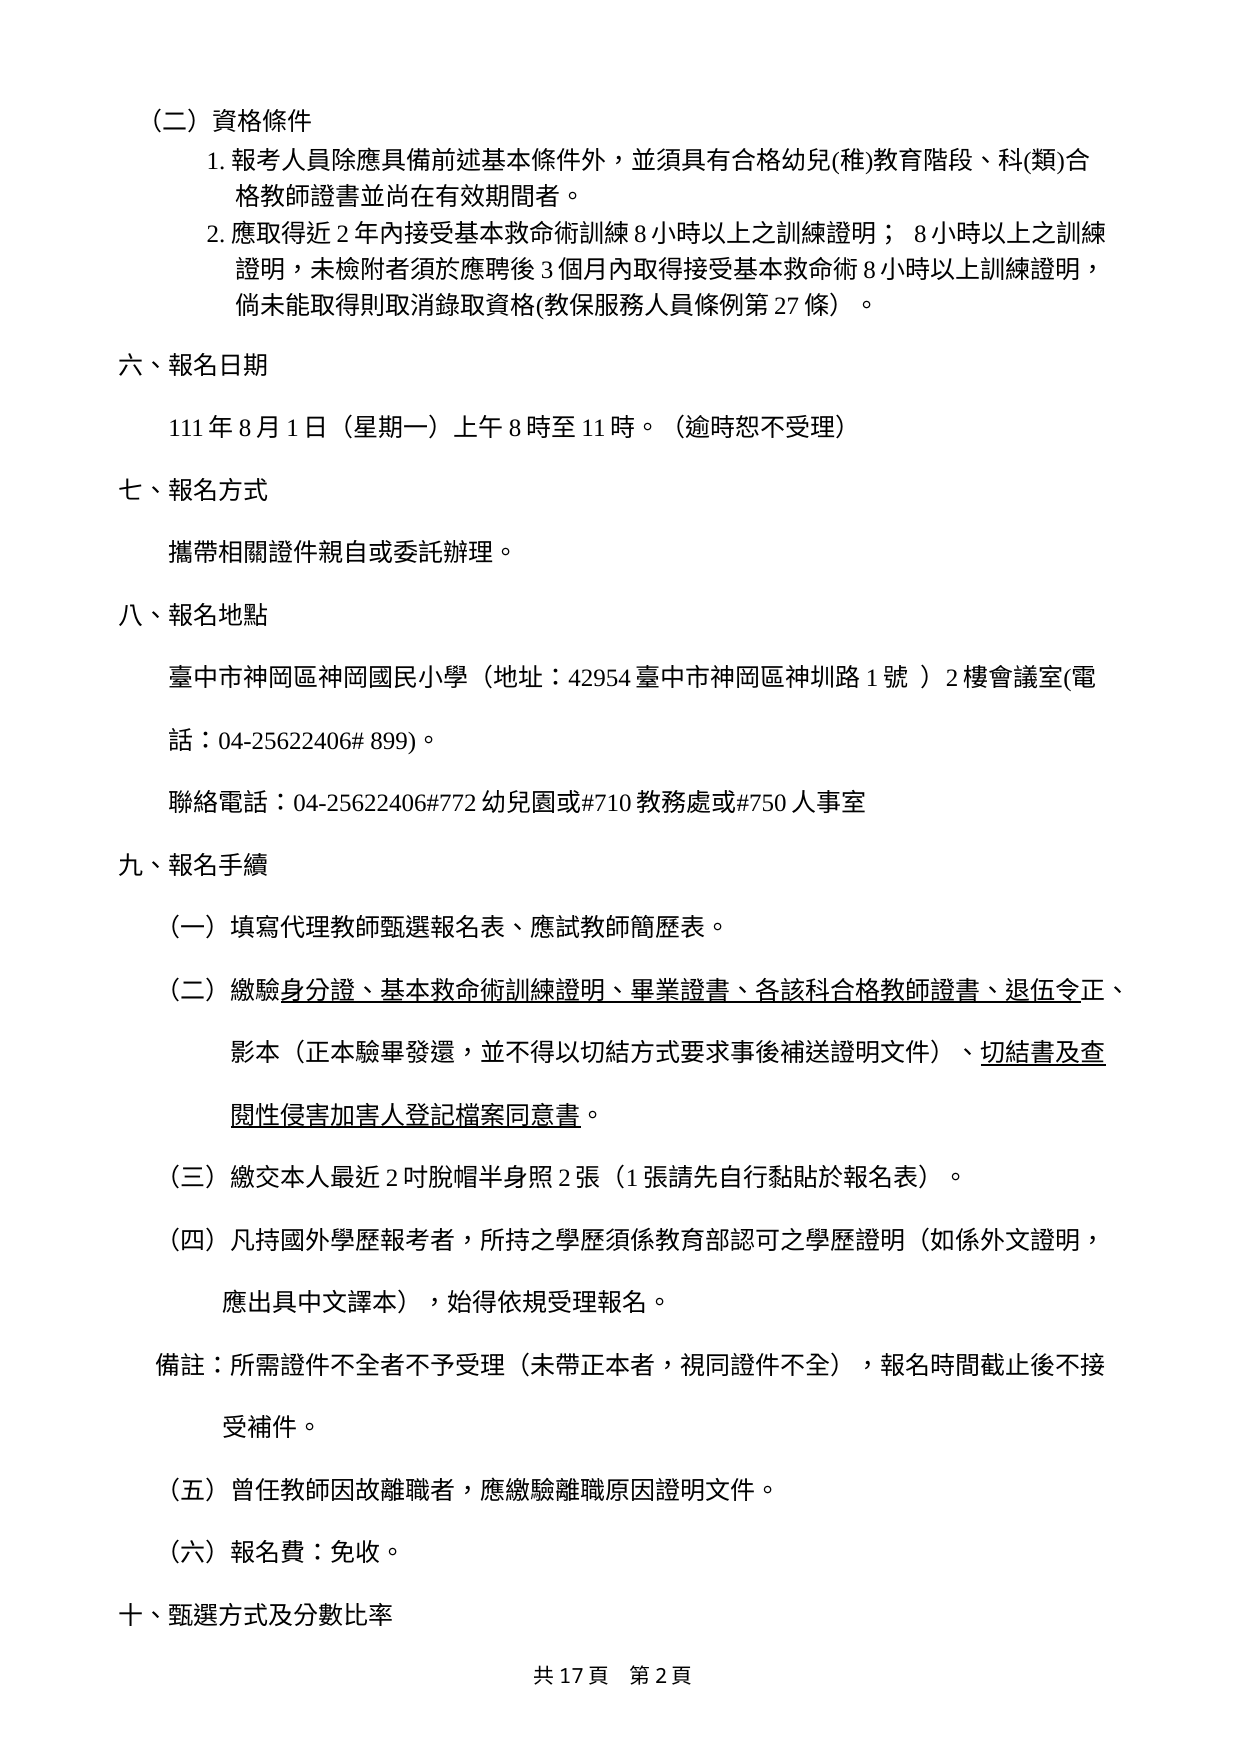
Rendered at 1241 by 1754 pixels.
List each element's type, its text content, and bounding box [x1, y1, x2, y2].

text 1. 報考人員除應具備前述基本條件外，並須具有合格幼兒(稚)教育階段、科(類)合格教師證書並尚在有效期間者。 [206, 141, 1107, 213]
text （四）凡持國外學歷報考者，所持之學歷須係教育部認可之學歷證明（如係外文證明，應出具中文譯本），始得依規受理報名。 [156, 1197, 1107, 1322]
text 八、報名地點 臺中市神岡區神岡國民小學（地址：42954臺中市神岡區神圳路1號 ）2樓會議室(電話：04-25622406# 899)。 [118, 572, 1107, 759]
text （五）曾任教師因故離職者，應繳驗離職原因證明文件。 [156, 1447, 1107, 1509]
text 備註：所需證件不全者不予受理（未帶正本者，視同證件不全），報名時間截止後不接受補件。 [156, 1322, 1107, 1447]
text 聯絡電話：04-25622406#772幼兒園或#710教務處或#750人事室 [168, 759, 1107, 822]
text 十、甄選方式及分數比率 [118, 1572, 1107, 1634]
text （三）繳交本人最近2吋脫帽半身照2張（1張請先自行黏貼於報名表）。 [156, 1134, 1107, 1197]
text （一）填寫代理教師甄選報名表、應試教師簡歷表。 [118, 884, 1107, 947]
text 九、報名手續 [118, 822, 1107, 884]
text 2. 應取得近2年內接受基本救命術訓練8小時以上之訓練證明； 8小時以上之訓練證明，未檢附者須於應聘後3個月內取得接受基本救命術8小時以上訓練證明，倘未能取得則取消錄取資格(教保服務人員條例第27條）。 [206, 213, 1107, 322]
text 七、報名方式 攜帶相關證件親自或委託辦理。 [118, 447, 1107, 572]
text （二）繳驗身分證、基本救命術訓練證明、畢業證書、各該科合格教師證書、退伍令正、影本（正本驗畢發還，並不得以切結方式要求事後補送證明文件）、切結書及查閱性侵害加害人登記檔案同意書。 [156, 947, 1107, 1134]
text （二）資格條件 [118, 78, 1107, 141]
text 六、報名日期 111年8月1日（星期一）上午8時至11時。（逾時恕不受理） [118, 322, 1107, 447]
text （六）報名費：免收。 [156, 1509, 1107, 1572]
